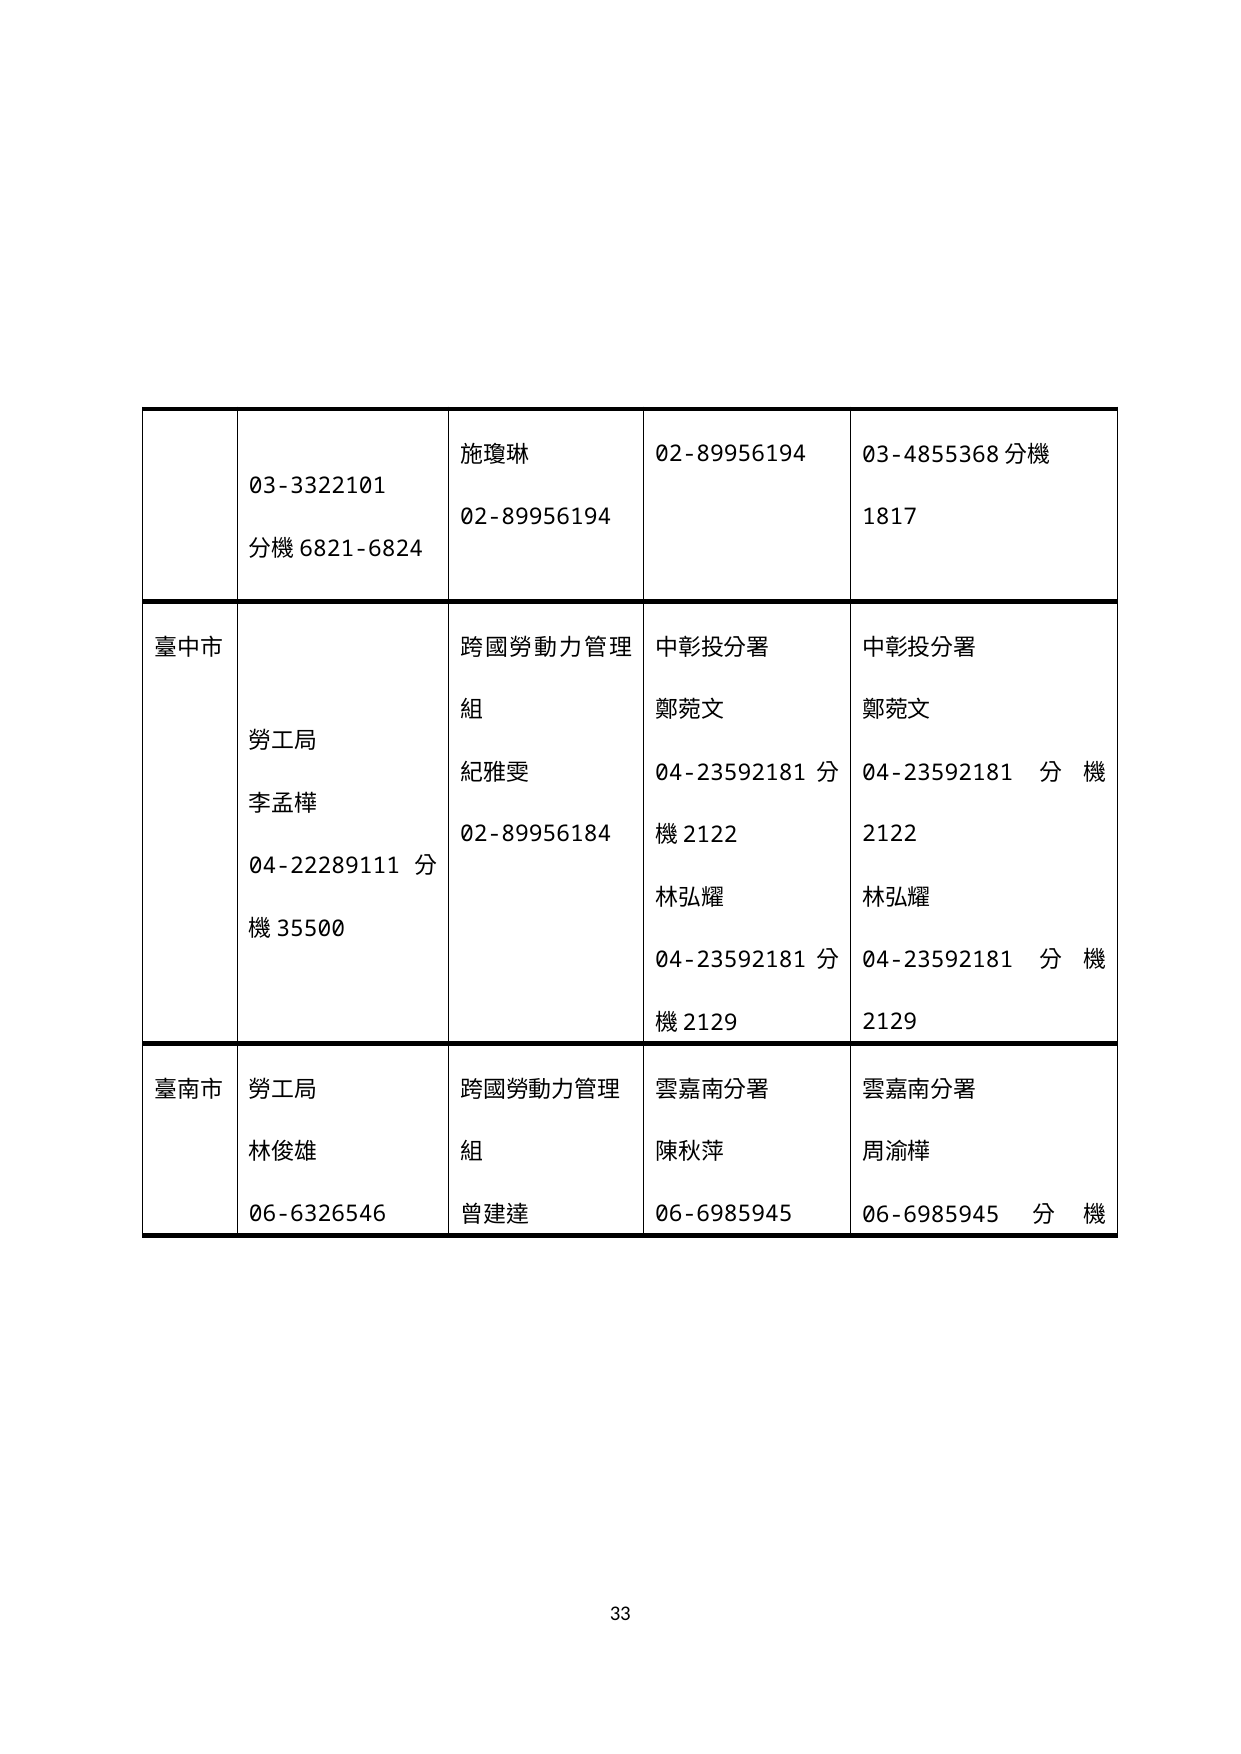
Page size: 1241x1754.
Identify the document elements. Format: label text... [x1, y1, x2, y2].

table_cell 02-89956194 [644, 411, 850, 599]
table_cell 03-3322101 分機6821-6824 [238, 411, 448, 599]
table_cell [143, 411, 237, 599]
table_cell 臺中市 [143, 604, 237, 1041]
table_cell 施瓊琳 02-89956194 [449, 411, 643, 599]
table_cell 中彰投分署 鄭菀文 04-23592181分機2122 林弘耀 04-23592181分機2129 [851, 604, 1117, 1041]
table_cell 跨國勞動力管理組 紀雅雯 02-89956184 [449, 604, 643, 1041]
table_cell 跨國勞動力管理組 曾建達 [449, 1046, 643, 1233]
table_cell 勞工局 李孟樺 04-22289111分機35500 [238, 604, 448, 1041]
table_cell 雲嘉南分署 陳秋萍 06-6985945 [644, 1046, 850, 1233]
table_cell 雲嘉南分署 周渝樺 06-6985945分機 [851, 1046, 1117, 1233]
table_cell 中彰投分署 鄭菀文 04-23592181分機2122 林弘耀 04-23592181分機2129 [644, 604, 850, 1041]
table_cell 臺南市 [143, 1046, 237, 1233]
table_cell 03-4855368分機1817 [851, 411, 1117, 599]
table_cell 勞工局 林俊雄 06-6326546 [238, 1046, 448, 1233]
